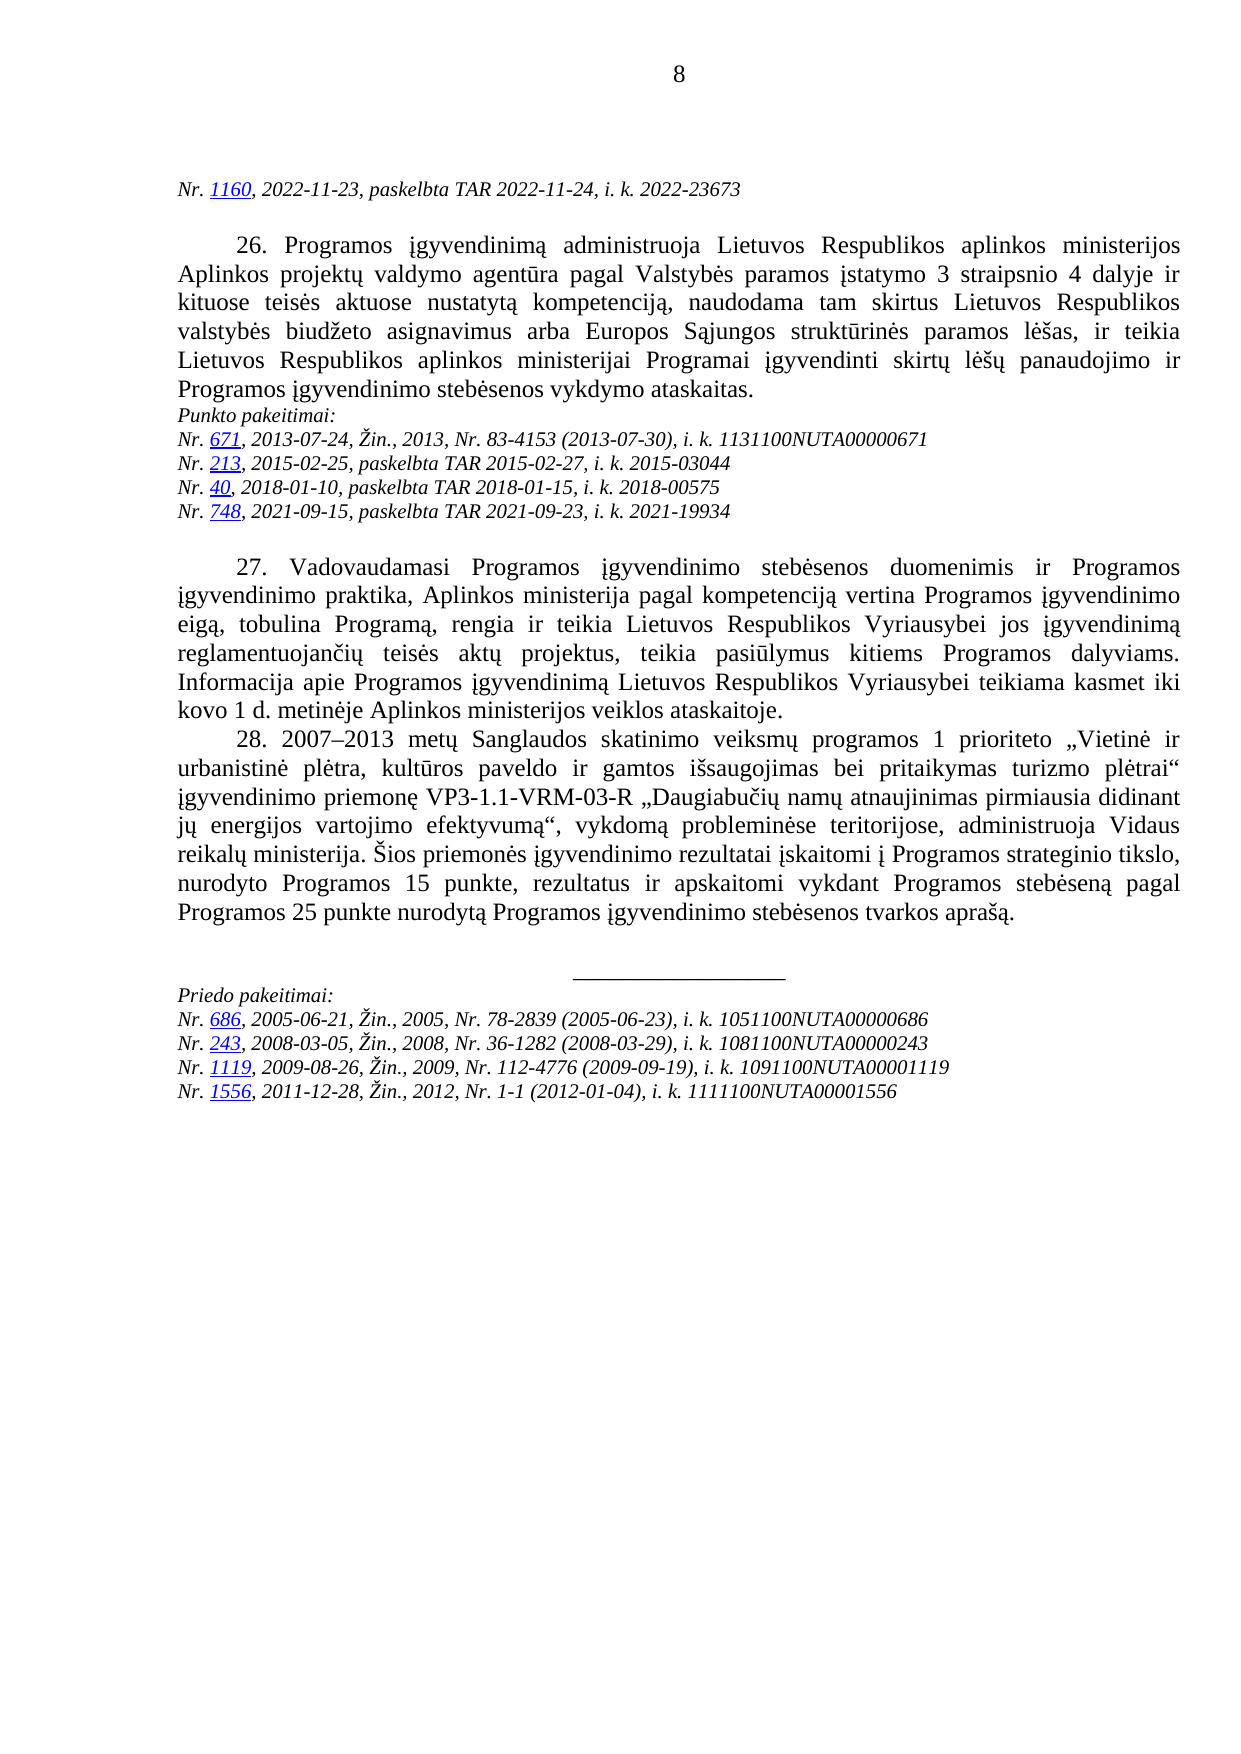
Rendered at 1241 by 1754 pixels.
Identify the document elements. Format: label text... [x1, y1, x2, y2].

text _________________ [177, 954, 1181, 983]
text 28. 2007–2013 metų Sanglaudos skatinimo veiksmų programos 1 prioriteto „Vietinė ir urbanistinė plėtra, kultūros paveldo ir gamtos išsaugojimas bei pritaikymas turizmo plėtrai“ įgyvendinimo priemonę VP3-1.1-VRM-03-R „Daugiabučių namų atnaujinimas pirmiausia didinant jų energijos vartojimo efektyvumą“, vykdomą probleminėse teritorijose, administruoja Vidaus reikalų ministerija. Šios priemonės įgyvendinimo rezultatai įskaitomi į Programos strateginio tikslo, nurodyto Programos 15 punkte, rezultatus ir apskaitomi vykdant Programos stebėseną pagal Programos 25 punkte nurodytą Programos įgyvendinimo stebėsenos tvarkos aprašą. [177, 724, 1181, 925]
text 27. Vadovaudamasi Programos įgyvendinimo stebėsenos duomenimis ir Programos įgyvendinimo praktika, Aplinkos ministerija pagal kompetenciją vertina Programos įgyvendinimo eigą, tobulina Programą, rengia ir teikia Lietuvos Respublikos Vyriausybei jos įgyvendinimą reglamentuojančių teisės aktų projektus, teikia pasiūlymus kitiems Programos dalyviams. Informacija apie Programos įgyvendinimą Lietuvos Respublikos Vyriausybei teikiama kasmet iki kovo 1 d. metinėje Aplinkos ministerijos veiklos ataskaitoje. [177, 552, 1181, 724]
text 26. Programos įgyvendinimą administruoja Lietuvos Respublikos aplinkos ministerijos Aplinkos projektų valdymo agentūra pagal Valstybės paramos įstatymo 3 straipsnio 4 dalyje ir kituose teisės aktuose nustatytą kompetenciją, naudodama tam skirtus Lietuvos Respublikos valstybės biudžeto asignavimus arba Europos Sąjungos struktūrinės paramos lėšas, ir teikia Lietuvos Respublikos aplinkos ministerijai Programai įgyvendinti skirtų lėšų panaudojimo ir Programos įgyvendinimo stebėsenos vykdymo ataskaitas. [177, 230, 1181, 402]
text Nr. 671, 2013-07-24, Žin., 2013, Nr. 83-4153 (2013-07-30), i. k. 1131100NUTA00000671 [177, 427, 1181, 451]
text Nr. 1119, 2009-08-26, Žin., 2009, Nr. 112-4776 (2009-09-19), i. k. 1091100NUTA00001119 [177, 1055, 1181, 1079]
text Nr. 686, 2005-06-21, Žin., 2005, Nr. 78-2839 (2005-06-23), i. k. 1051100NUTA00000686 [177, 1007, 1181, 1031]
text Punkto pakeitimai: [177, 402, 1181, 427]
text Nr. 748, 2021-09-15, paskelbta TAR 2021-09-23, i. k. 2021-19934 [177, 499, 1181, 523]
text Priedo pakeitimai: [177, 983, 1181, 1007]
text Nr. 40, 2018-01-10, paskelbta TAR 2018-01-15, i. k. 2018-00575 [177, 475, 1181, 499]
text Nr. 243, 2008-03-05, Žin., 2008, Nr. 36-1282 (2008-03-29), i. k. 1081100NUTA00000243 [177, 1031, 1181, 1055]
text Nr. 1160, 2022-11-23, paskelbta TAR 2022-11-24, i. k. 2022-23673 [177, 177, 1181, 201]
text Nr. 213, 2015-02-25, paskelbta TAR 2015-02-27, i. k. 2015-03044 [177, 451, 1181, 475]
text Nr. 1556, 2011-12-28, Žin., 2012, Nr. 1-1 (2012-01-04), i. k. 1111100NUTA00001556 [177, 1079, 1181, 1103]
